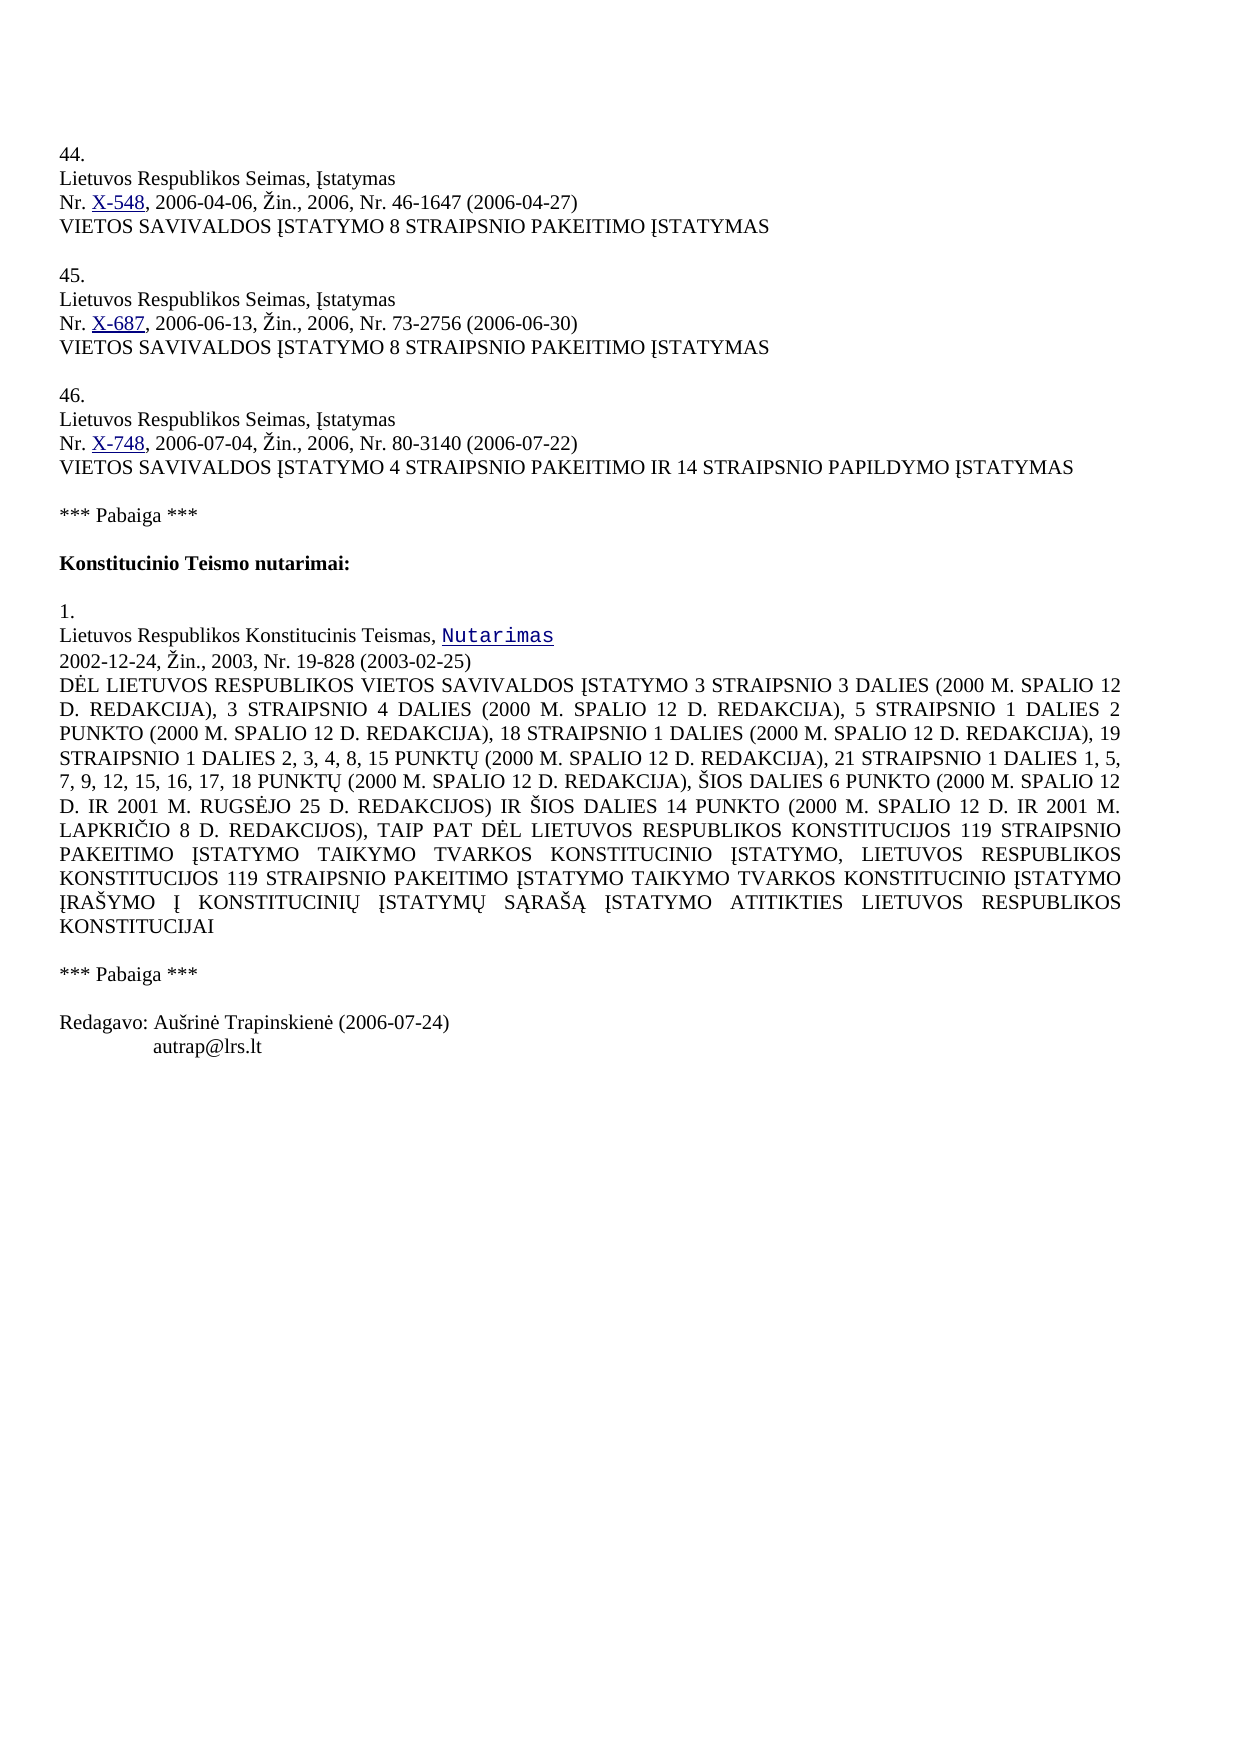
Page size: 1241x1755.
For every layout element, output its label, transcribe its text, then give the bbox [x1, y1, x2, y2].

text Lietuvos Respublikos Konstitucinis Teismas, Nutarimas [59, 623, 1122, 649]
text *** Pabaiga *** [59, 503, 1122, 527]
text DĖL LIETUVOS RESPUBLIKOS VIETOS SAVIVALDOS ĮSTATYMO 3 STRAIPSNIO 3 DALIES (2000 M. SPALIO 12 D. REDAKCIJA), 3 STRAIPSNIO 4 DALIES (2000 M. SPALIO 12 D. REDAKCIJA), 5 STRAIPSNIO 1 DALIES 2 PUNKTO (2000 M. SPALIO 12 D. REDAKCIJA), 18 STRAIPSNIO 1 DALIES (2000 M. SPALIO 12 D. REDAKCIJA), 19 STRAIPSNIO 1 DALIES 2, 3, 4, 8, 15 PUNKTŲ (2000 M. SPALIO 12 D. REDAKCIJA), 21 STRAIPSNIO 1 DALIES 1, 5, 7, 9, 12, 15, 16, 17, 18 PUNKTŲ (2000 M. SPALIO 12 D. REDAKCIJA), ŠIOS DALIES 6 PUNKTO (2000 M. SPALIO 12 D. IR 2001 M. RUGSĖJO 25 D. REDAKCIJOS) IR ŠIOS DALIES 14 PUNKTO (2000 M. SPALIO 12 D. IR 2001 M. LAPKRIČIO 8 D. REDAKCIJOS), TAIP PAT DĖL LIETUVOS RESPUBLIKOS KONSTITUCIJOS 119 STRAIPSNIO PAKEITIMO ĮSTATYMO TAIKYMO TVARKOS KONSTITUCINIO ĮSTATYMO, LIETUVOS RESPUBLIKOS KONSTITUCIJOS 119 STRAIPSNIO PAKEITIMO ĮSTATYMO TAIKYMO TVARKOS KONSTITUCINIO ĮSTATYMO ĮRAŠYMO Į KONSTITUCINIŲ ĮSTATYMŲ SĄRAŠĄ ĮSTATYMO ATITIKTIES LIETUVOS RESPUBLIKOS KONSTITUCIJAI [59, 673, 1122, 938]
text 45. [59, 262, 1122, 287]
text 46. [59, 383, 1122, 407]
text VIETOS SAVIVALDOS ĮSTATYMO 4 STRAIPSNIO PAKEITIMO IR 14 STRAIPSNIO PAPILDYMO ĮSTATYMAS [59, 455, 1122, 479]
text VIETOS SAVIVALDOS ĮSTATYMO 8 STRAIPSNIO PAKEITIMO ĮSTATYMAS [59, 335, 1122, 359]
text 2002-12-24, Žin., 2003, Nr. 19-828 (2003-02-25) [59, 649, 1122, 673]
text Lietuvos Respublikos Seimas, Įstatymas [59, 287, 1122, 311]
text 1. [59, 599, 1122, 623]
text Nr. X-548, 2006-04-06, Žin., 2006, Nr. 46-1647 (2006-04-27) [59, 190, 1122, 214]
text autrap@lrs.lt [59, 1034, 1122, 1058]
text Nr. X-748, 2006-07-04, Žin., 2006, Nr. 80-3140 (2006-07-22) [59, 431, 1122, 455]
text VIETOS SAVIVALDOS ĮSTATYMO 8 STRAIPSNIO PAKEITIMO ĮSTATYMAS [59, 214, 1122, 238]
text 44. [59, 142, 1122, 166]
text Lietuvos Respublikos Seimas, Įstatymas [59, 407, 1122, 431]
text Nr. X-687, 2006-06-13, Žin., 2006, Nr. 73-2756 (2006-06-30) [59, 311, 1122, 335]
text *** Pabaiga *** [59, 962, 1122, 986]
text Konstitucinio Teismo nutarimai: [59, 551, 1122, 575]
text Lietuvos Respublikos Seimas, Įstatymas [59, 166, 1122, 190]
text Redagavo: Aušrinė Trapinskienė (2006-07-24) [59, 1010, 1122, 1034]
